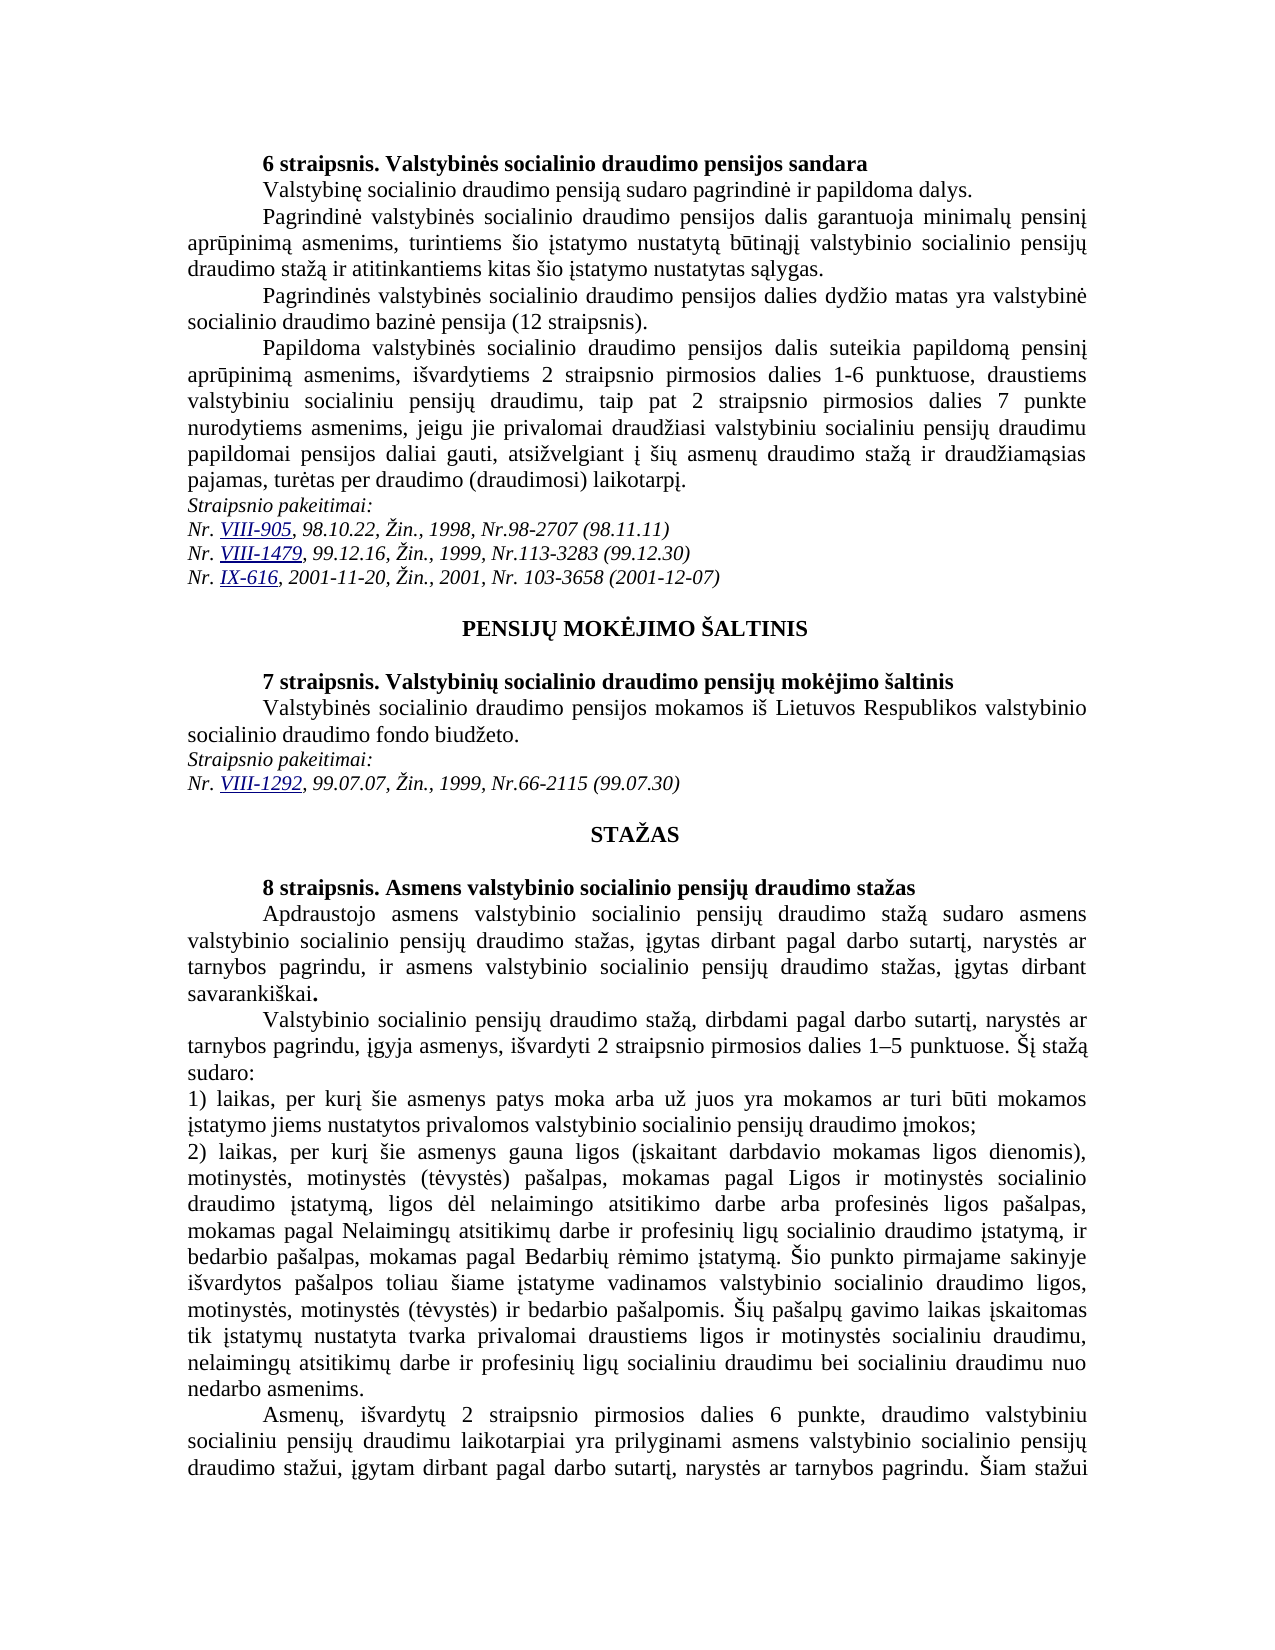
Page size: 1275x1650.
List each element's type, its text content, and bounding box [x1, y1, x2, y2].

text Straipsnio pakeitimai: [187, 747, 1088, 771]
text Asmenų, išvardytų 2 straipsnio pirmosios dalies 6 punkte, draudimo valstybiniu socialiniu pensijų draudimu laikotarpiai yra prilyginami asmens valstybinio socialinio pensijų draudimo stažui, įgytam dirbant pagal darbo sutartį, narystės ar tarnybos pagrindu. Šiam stažui [187, 1401, 1088, 1480]
subtitle STAŽAS [187, 821, 1088, 848]
text 8 straipsnis. Asmens valstybinio socialinio pensijų draudimo stažas [187, 874, 1088, 901]
text Pagrindinė valstybinės socialinio draudimo pensijos dalis garantuoja minimalų pensinį aprūpinimą asmenims, turintiems šio įstatymo nustatytą būtinąjį valstybinio socialinio pensijų draudimo stažą ir atitinkantiems kitas šio įstatymo nustatytas sąlygas. [187, 203, 1088, 282]
text Nr. IX-616, 2001-11-20, Žin., 2001, Nr. 103-3658 (2001-12-07) [187, 565, 1088, 589]
text Straipsnio pakeitimai: [187, 493, 1088, 517]
text Valstybinės socialinio draudimo pensijos mokamos iš Lietuvos Respublikos valstybinio socialinio draudimo fondo biudžeto. [187, 694, 1088, 747]
text Nr. VIII-905, 98.10.22, Žin., 1998, Nr.98-2707 (98.11.11) [187, 517, 1088, 541]
text Nr. VIII-1479, 99.12.16, Žin., 1999, Nr.113-3283 (99.12.30) [187, 541, 1088, 565]
text 7 straipsnis. Valstybinių socialinio draudimo pensijų mokėjimo šaltinis [187, 668, 1088, 694]
text 6 straipsnis. Valstybinės socialinio draudimo pensijos sandara [187, 150, 1088, 176]
text Nr. VIII-1292, 99.07.07, Žin., 1999, Nr.66-2115 (99.07.30) [187, 771, 1088, 795]
text Valstybinę socialinio draudimo pensiją sudaro pagrindinė ir papildoma dalys. [187, 176, 1088, 203]
text Pagrindinės valstybinės socialinio draudimo pensijos dalies dydžio matas yra valstybinė socialinio draudimo bazinė pensija (12 straipsnis). [187, 282, 1088, 334]
text 2) laikas, per kurį šie asmenys gauna ligos (įskaitant darbdavio mokamas ligos dienomis), motinystės, motinystės (tėvystės) pašalpas, mokamas pagal Ligos ir motinystės socialinio draudimo įstatymą, ligos dėl nelaimingo atsitikimo darbe arba profesinės ligos pašalpas, mokamas pagal Nelaimingų atsitikimų darbe ir profesinių ligų socialinio draudimo įstatymą, ir bedarbio pašalpas, mokamas pagal Bedarbių rėmimo įstatymą. Šio punkto pirmajame sakinyje išvardytos pašalpos toliau šiame įstatyme vadinamos valstybinio socialinio draudimo ligos, motinystės, motinystės (tėvystės) ir bedarbio pašalpomis. Šių pašalpų gavimo laikas įskaitomas tik įstatymų nustatyta tvarka privalomai draustiems ligos ir motinystės socialiniu draudimu, nelaimingų atsitikimų darbe ir profesinių ligų socialiniu draudimu bei socialiniu draudimu nuo nedarbo asmenims. [187, 1138, 1088, 1401]
text Papildoma valstybinės socialinio draudimo pensijos dalis suteikia papildomą pensinį aprūpinimą asmenims, išvardytiems 2 straipsnio pirmosios dalies 1-6 punktuose, draustiems valstybiniu socialiniu pensijų draudimu, taip pat 2 straipsnio pirmosios dalies 7 punkte nurodytiems asmenims, jeigu jie privalomai draudžiasi valstybiniu socialiniu pensijų draudimu papildomai pensijos daliai gauti, atsižvelgiant į šių asmenų draudimo stažą ir draudžiamąsias pajamas, turėtas per draudimo (draudimosi) laikotarpį. [187, 334, 1088, 493]
text 1) laikas, per kurį šie asmenys patys moka arba už juos yra mokamos ar turi būti mokamos įstatymo jiems nustatytos privalomos valstybinio socialinio pensijų draudimo įmokos; [187, 1085, 1088, 1138]
text Apdraustojo asmens valstybinio socialinio pensijų draudimo stažą sudaro asmens valstybinio socialinio pensijų draudimo stažas, įgytas dirbant pagal darbo sutartį, narystės ar tarnybos pagrindu, ir asmens valstybinio socialinio pensijų draudimo stažas, įgytas dirbant savarankiškai. [187, 901, 1088, 1006]
text Valstybinio socialinio pensijų draudimo stažą, dirbdami pagal darbo sutartį, narystės ar tarnybos pagrindu, įgyja asmenys, išvardyti 2 straipsnio pirmosios dalies 1–5 punktuose. Šį stažą sudaro: [187, 1006, 1088, 1085]
subtitle PENSIJŲ MOKĖJIMO ŠALTINIS [187, 615, 1088, 642]
